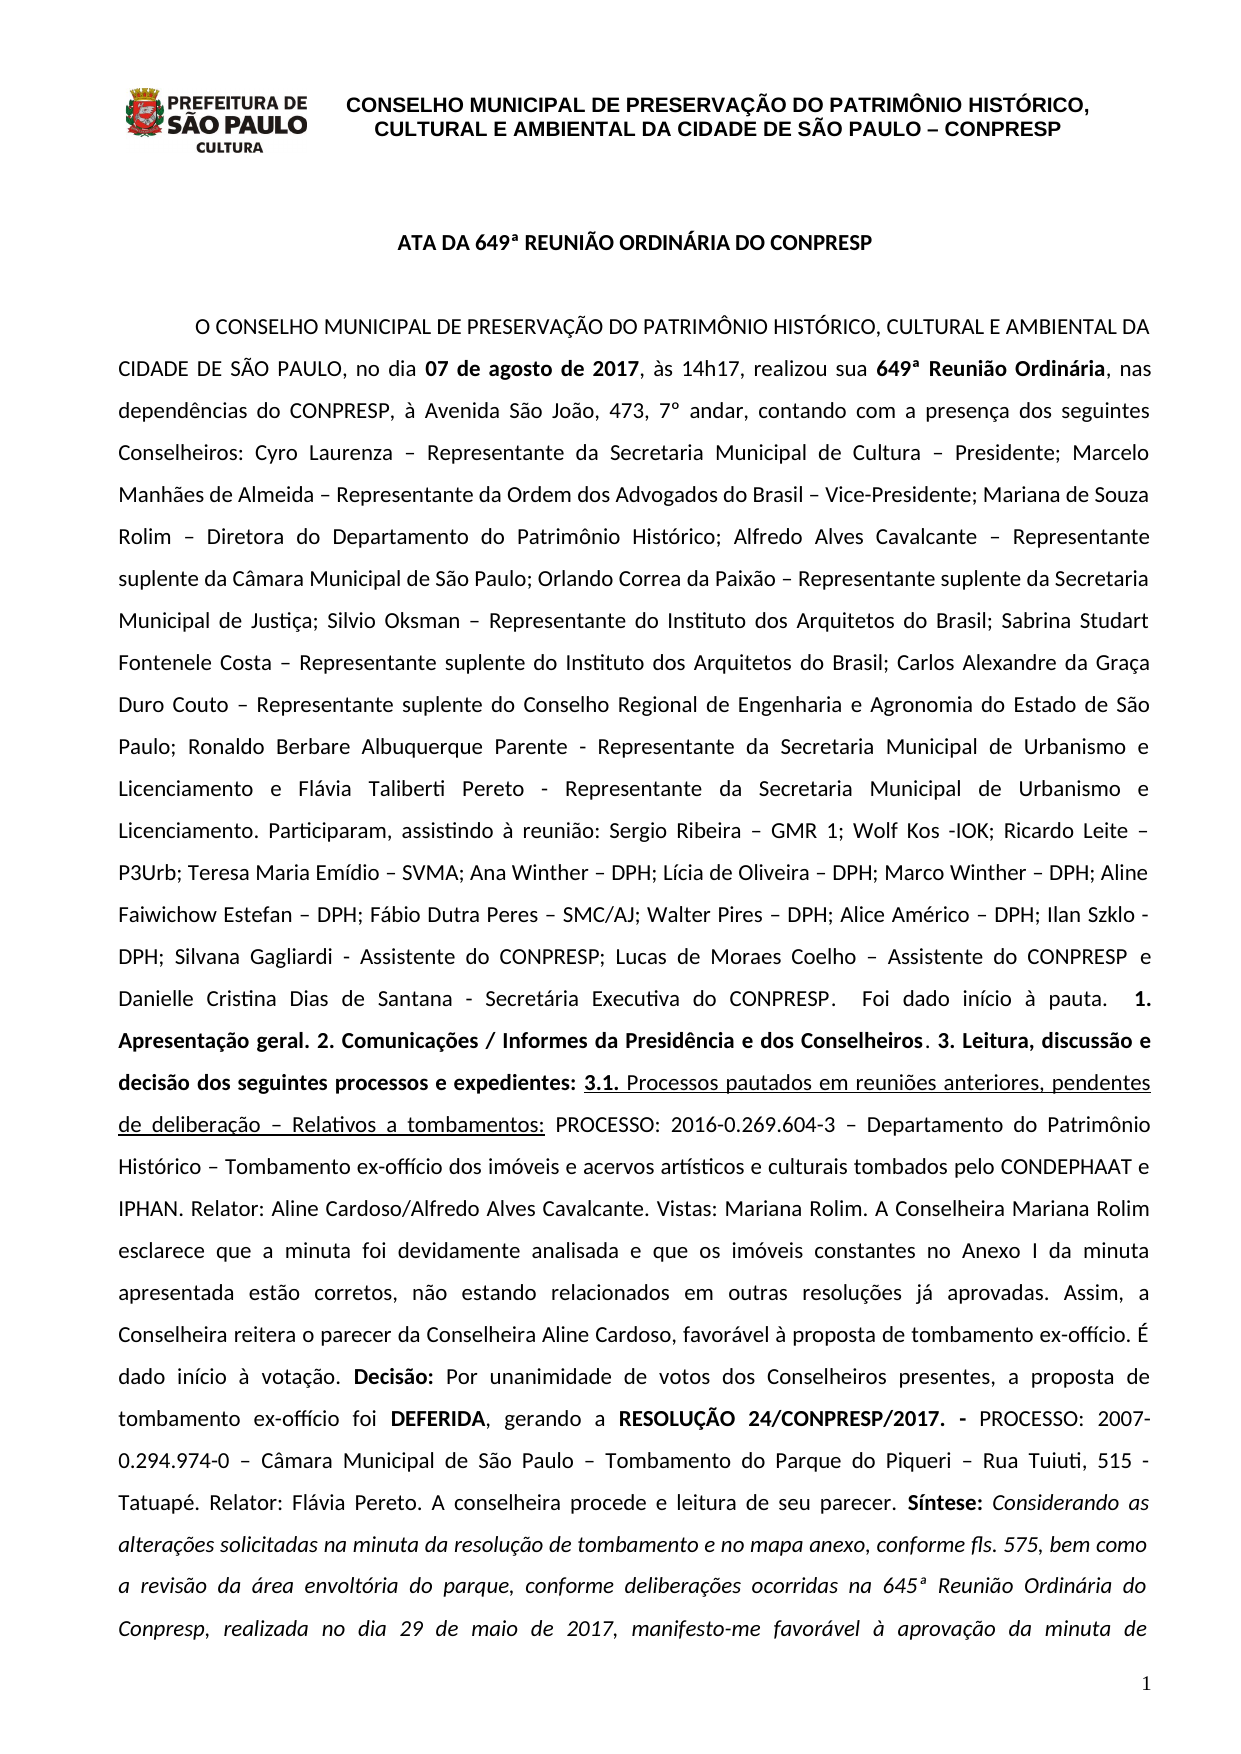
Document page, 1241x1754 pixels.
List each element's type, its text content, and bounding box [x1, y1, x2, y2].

text O CONSELHO MUNICIPAL DE PRESERVAÇÃO DO PATRIMÔNIO HISTÓRICO, CULTURAL E AMBIENTAL DA CIDADE DE SÃO PAULO, no dia 07 de agosto de 2017, às 14h17, realizou sua 649ª Reunião Ordinária, nas dependências do CONPRESP, à Avenida São João, 473, 7º andar, contando com a presença dos seguintes Conselheiros: Cyro Laurenza – Representante da Secretaria Municipal de Cultura – Presidente; Marcelo Manhães de Almeida – Representante da Ordem dos Advogados do Brasil – Vice-Presidente; Mariana de Souza Rolim – Diretora do Departamento do Patrimônio Histórico; Alfredo Alves Cavalcante – Representante suplente da Câmara Municipal de São Paulo; Orlando Correa da Paixão – Representante suplente da Secretaria Municipal de Justiça; Silvio Oksman – Representante do Instituto dos Arquitetos do Brasil; Sabrina Studart Fontenele Costa – Representante suplente do Instituto dos Arquitetos do Brasil; Carlos Alexandre da Graça Duro Couto – Representante suplente do Conselho Regional de Engenharia e Agronomia do Estado de São Paulo; Ronaldo Berbare Albuquerque Parente - Representante da Secretaria Municipal de Urbanismo e Licenciamento e Flávia Taliberti Pereto - Representante da Secretaria Municipal de Urbanismo e Licenciamento. Participaram, assistindo à reunião: Sergio Ribeira – GMR 1; Wolf Kos -IOK; Ricardo Leite – P3Urb; Teresa Maria Emídio – SVMA; Ana Winther – DPH; Lícia de Oliveira – DPH; Marco Winther – DPH; Aline Faiwichow Estefan – DPH; Fábio Dutra Peres – SMC/AJ; Walter Pires – DPH; Alice Américo – DPH; Ilan Szklo - DPH; Silvana Gagliardi - Assistente do CONPRESP; Lucas de Moraes Coelho – Assistente do CONPRESP e Danielle Cristina Dias de Santana - Secretária Executiva do CONPRESP. Foi dado início à pauta. 1. Apresentação geral. 2. Comunicações / Informes da Presidência e dos Conselheiros. 3. Leitura, discussão e decisão dos seguintes processos e expedientes: 3.1. Processos pautados em reuniões anteriores, pendentes de deliberação – Relativos a tombamentos: PROCESSO: 2016-0.269.604-3 – Departamento do Patrimônio Histórico – Tombamento ex-offício dos imóveis e acervos artísticos e culturais tombados pelo CONDEPHAAT e IPHAN. Relator: Aline Cardoso/Alfredo Alves Cavalcante. Vistas: Mariana Rolim. A Conselheira Mariana Rolim esclarece que a minuta foi devidamente analisada e que os imóveis constantes no Anexo I da minuta apresentada estão corretos, não estando relacionados em outras resoluções já aprovadas. Assim, a Conselheira reitera o parecer da Conselheira Aline Cardoso, favorável à proposta de tombamento ex-offício. É dado início à votação. Decisão: Por unanimidade de votos dos Conselheiros presentes, a proposta de tombamento ex-offício foi DEFERIDA, gerando a RESOLUÇÃO 24/CONPRESP/2017. - PROCESSO: 2007-0.294.974-0 – Câmara Municipal de São Paulo – Tombamento do Parque do Piqueri – Rua Tuiuti, 515 - Tatuapé. Relator: Flávia Pereto. A conselheira procede e leitura de seu parecer. Síntese: Considerando as alterações solicitadas na minuta da resolução de tombamento e no mapa anexo, conforme fls. 575, bem como a revisão da área envoltória do parque, conforme deliberações ocorridas na 645ª Reunião Ordinária do Conpresp, realizada no dia 29 de maio de 2017, manifesto-me favorável à aprovação da minuta de [118, 312, 1152, 1642]
text ATA DA 649ª REUNIÃO ORDINÁRIA DO CONPRESP [118, 228, 1152, 256]
